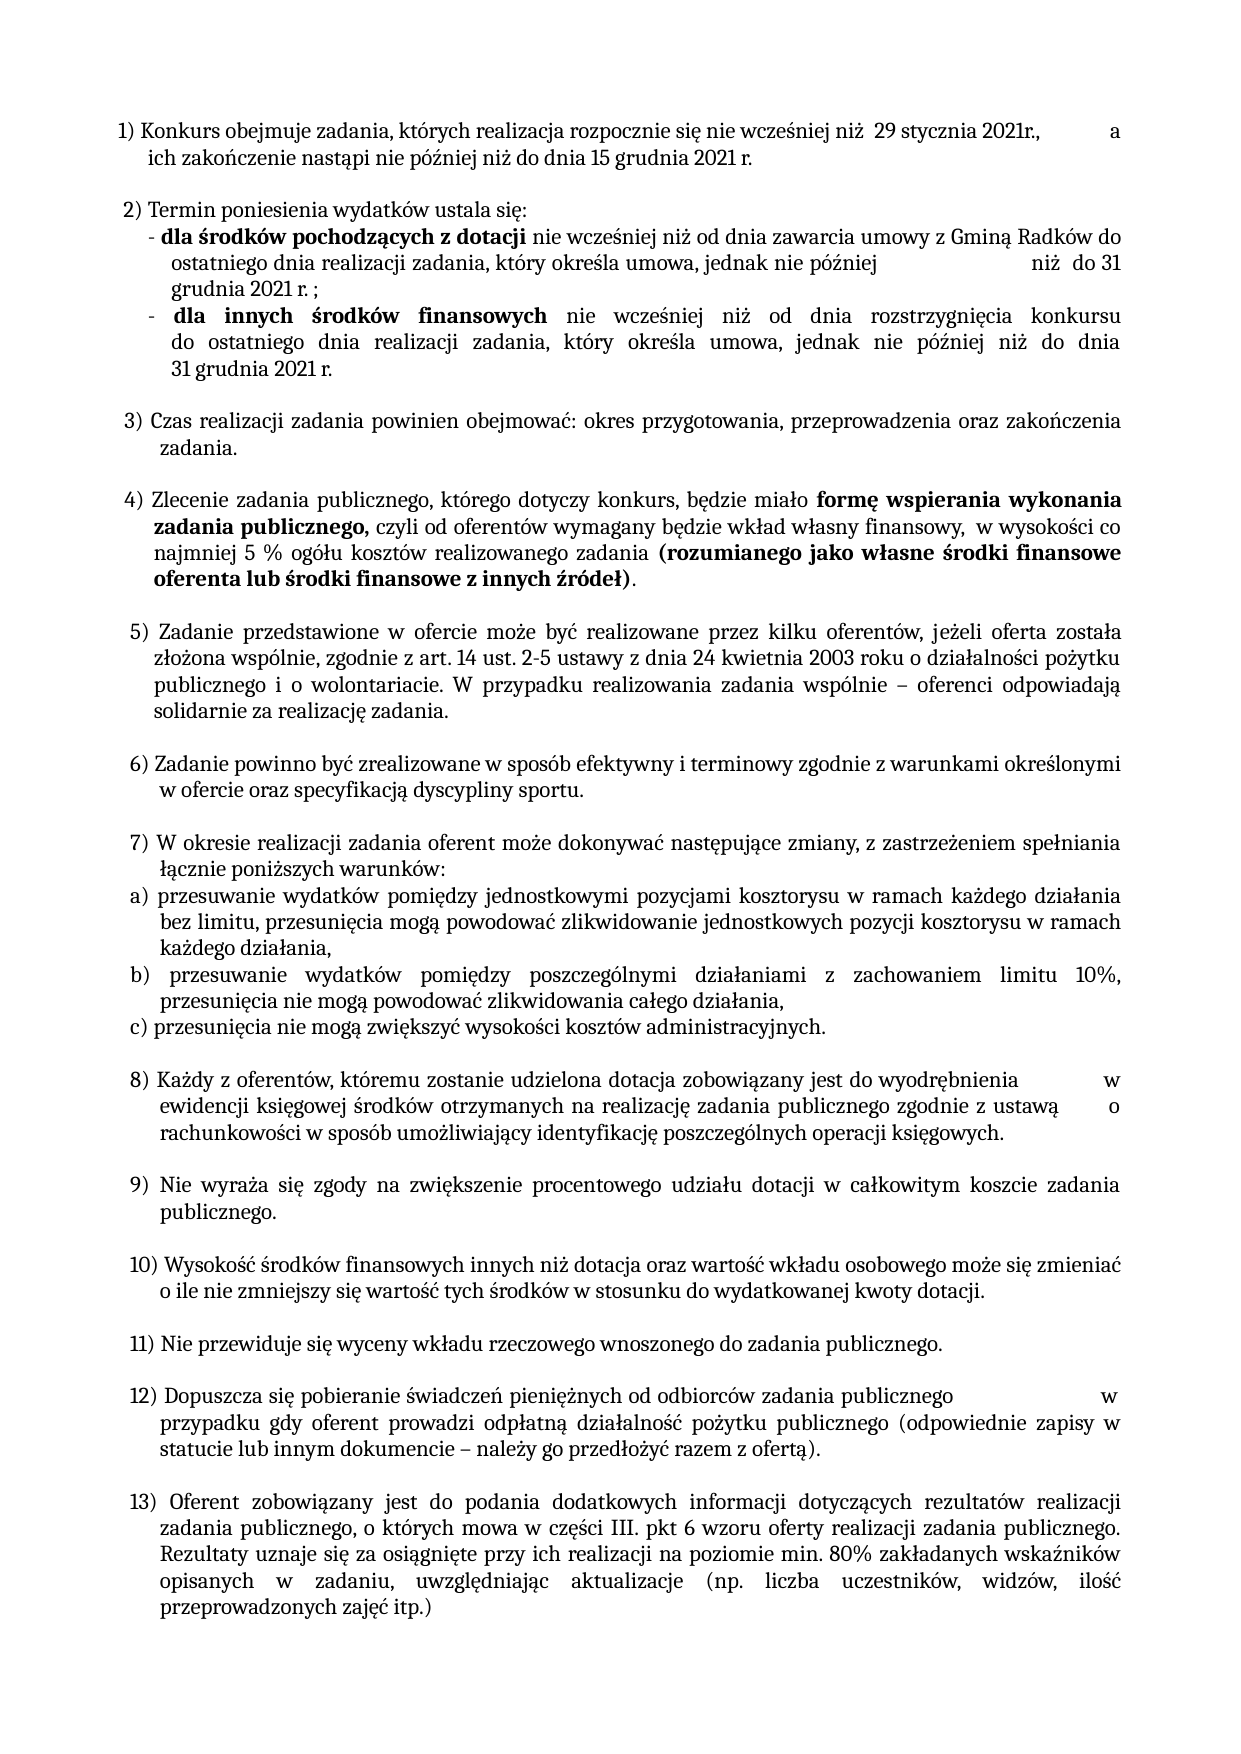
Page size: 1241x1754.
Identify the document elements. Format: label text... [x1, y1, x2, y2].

text 10) Wysokość środków finansowych innych niż dotacja oraz wartość wkładu osobowego może się zmieniać o ile nie zmniejszy się wartość tych środków w stosunku do wydatkowanej kwoty dotacji. [130, 1251, 1122, 1304]
text - dla innych środków finansowych nie wcześniej niż od dnia rozstrzygnięcia konkursu do ostatniego dnia realizacji zadania, który określa umowa, jednak nie później niż do dnia 31 grudnia 2021 r. [148, 303, 1122, 382]
text b) przesuwanie wydatków pomiędzy poszczególnymi działaniami z zachowaniem limitu 10%, przesunięcia nie mogą powodować zlikwidowania całego działania, [130, 961, 1122, 1014]
text 11) Nie przewiduje się wyceny wkładu rzeczowego wnoszonego do zadania publicznego. [130, 1330, 1122, 1357]
text 2) Termin poniesienia wydatków ustala się: [118, 197, 1122, 223]
text 1) Konkurs obejmuje zadania, których realizacja rozpocznie się nie wcześniej niż 29 stycznia 2021r., a ich zakończenie nastąpi nie później niż do dnia 15 grudnia 2021 r. [118, 118, 1122, 171]
text 8) Każdy z oferentów, któremu zostanie udzielona dotacja zobowiązany jest do wyodrębnienia w ewidencji księgowej środków otrzymanych na realizację zadania publicznego zgodnie z ustawą o rachunkowości w sposób umożliwiający identyfikację poszczególnych operacji księgowych. [130, 1067, 1122, 1146]
text 7) W okresie realizacji zadania oferent może dokonywać następujące zmiany, z zastrzeżeniem spełniania łącznie poniższych warunków: [130, 830, 1122, 882]
text 13) Oferent zobowiązany jest do podania dodatkowych informacji dotyczących rezultatów realizacji zadania publicznego, o których mowa w części III. pkt 6 wzoru oferty realizacji zadania publicznego. Rezultaty uznaje się za osiągnięte przy ich realizacji na poziomie min. 80% zakładanych wskaźników opisanych w zadaniu, uwzględniając aktualizacje (np. liczba uczestników, widzów, ilość przeprowadzonych zajęć itp.) [130, 1488, 1122, 1620]
text 4) Zlecenie zadania publicznego, którego dotyczy konkurs, będzie miało formę wspierania wykonania zadania publicznego, czyli od oferentów wymagany będzie wkład własny finansowy, w wysokości co najmniej 5 % ogółu kosztów realizowanego zadania (rozumianego jako własne środki finansowe oferenta lub środki finansowe z innych źródeł). [124, 487, 1122, 592]
text c) przesunięcia nie mogą zwiększyć wysokości kosztów administracyjnych. [130, 1014, 1122, 1041]
text 3) Czas realizacji zadania powinien obejmować: okres przygotowania, przeprowadzenia oraz zakończenia zadania. [124, 408, 1122, 461]
text a) przesuwanie wydatków pomiędzy jednostkowymi pozycjami kosztorysu w ramach każdego działania bez limitu, przesunięcia mogą powodować zlikwidowanie jednostkowych pozycji kosztorysu w ramach każdego działania, [130, 882, 1122, 961]
text 12) Dopuszcza się pobieranie świadczeń pieniężnych od odbiorców zadania publicznego w przypadku gdy oferent prowadzi odpłatną działalność pożytku publicznego (odpowiednie zapisy w statucie lub innym dokumencie – należy go przedłożyć razem z ofertą). [130, 1383, 1122, 1462]
text 5) Zadanie przedstawione w ofercie może być realizowane przez kilku oferentów, jeżeli oferta została złożona wspólnie, zgodnie z art. 14 ust. 2-5 ustawy z dnia 24 kwietnia 2003 roku o działalności pożytku publicznego i o wolontariacie. W przypadku realizowania zadania wspólnie – oferenci odpowiadają solidarnie za realizację zadania. [130, 619, 1122, 724]
text - dla środków pochodzących z dotacji nie wcześniej niż od dnia zawarcia umowy z Gminą Radków do ostatniego dnia realizacji zadania, który określa umowa, jednak nie później niż do 31 grudnia 2021 r. ; [148, 223, 1122, 303]
text 6) Zadanie powinno być zrealizowane w sposób efektywny i terminowy zgodnie z warunkami określonymi w ofercie oraz specyfikacją dyscypliny sportu. [130, 751, 1122, 803]
text 9) Nie wyraża się zgody na zwiększenie procentowego udziału dotacji w całkowitym koszcie zadania publicznego. [130, 1172, 1122, 1225]
